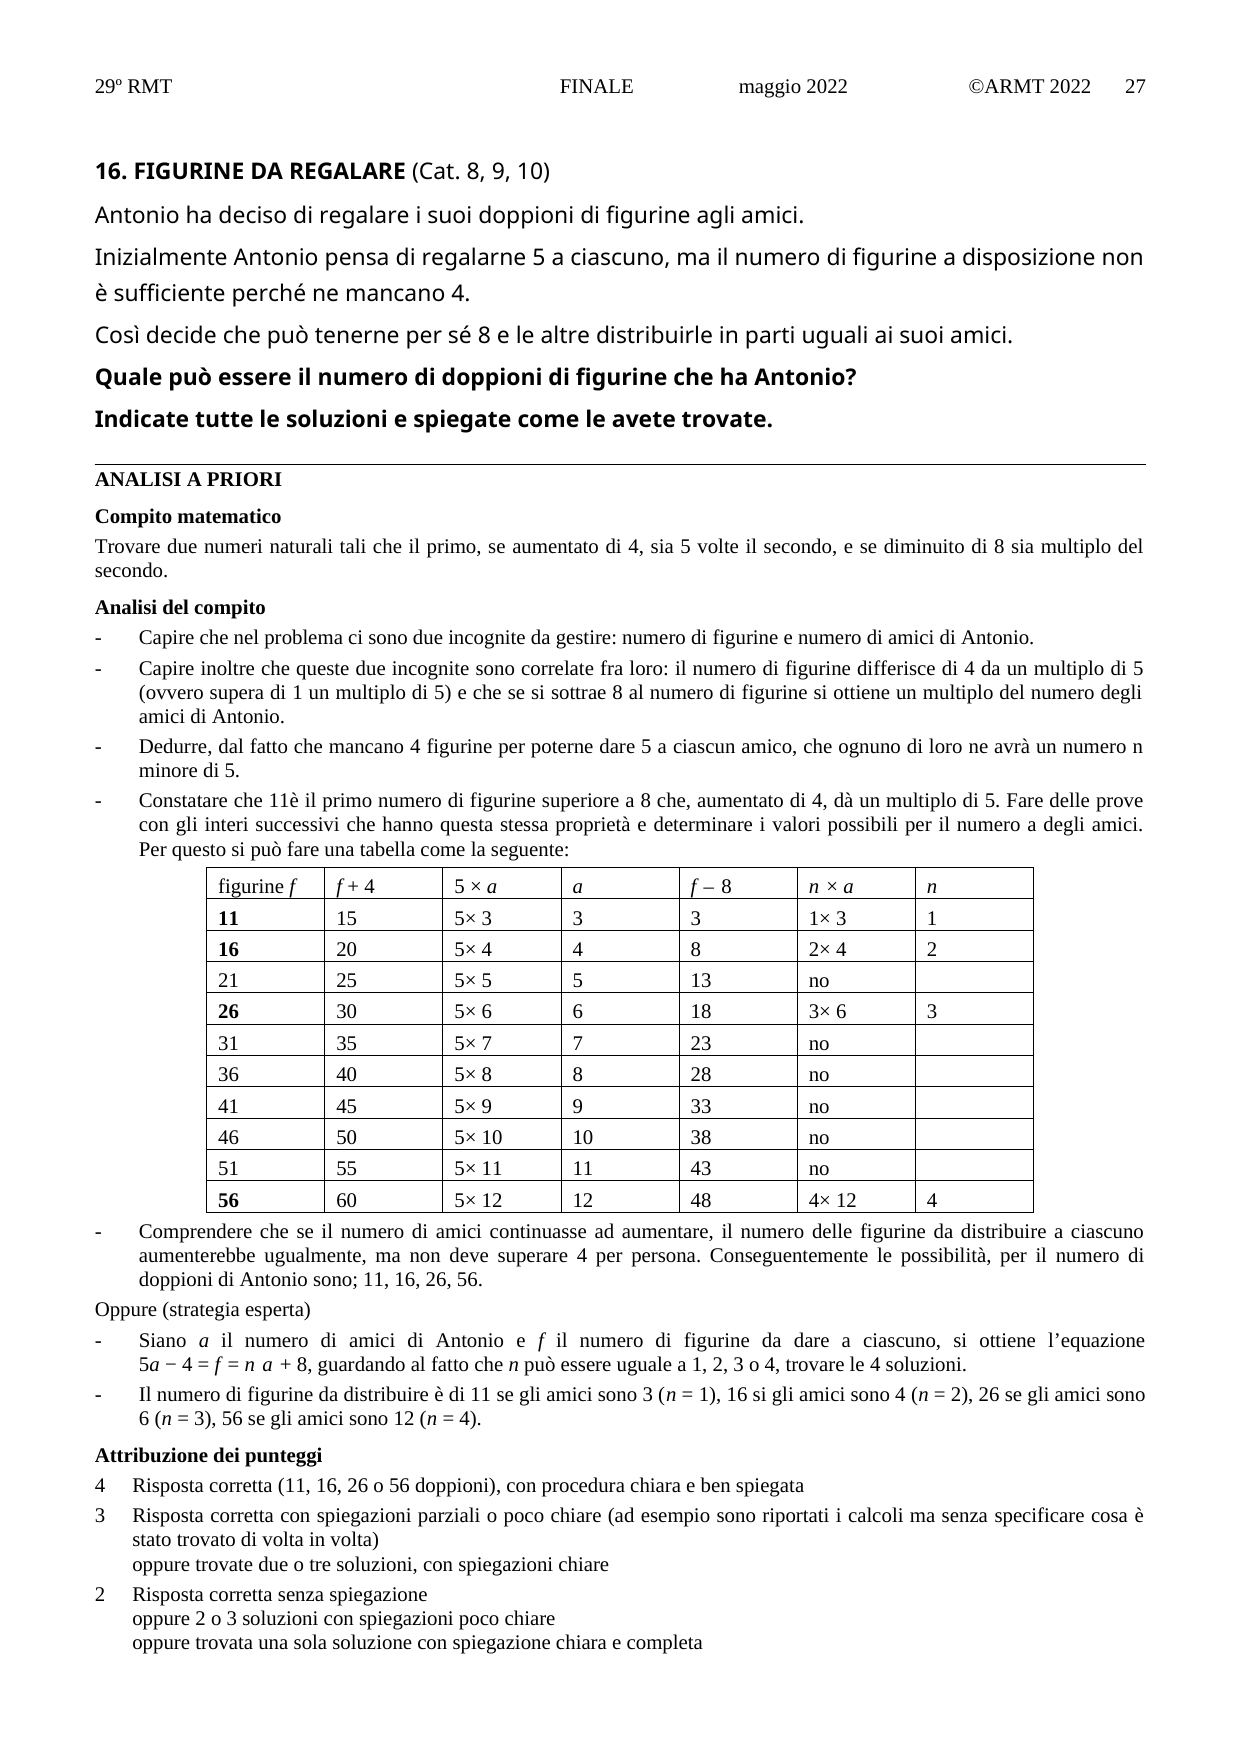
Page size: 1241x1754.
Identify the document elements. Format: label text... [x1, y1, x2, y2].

table_cell 21 [207, 962, 324, 992]
table_cell 5× 3 [443, 899, 561, 929]
text - Constatare che 11è il primo numero di figurine superiore a 8 che, aumentato di 4, dà un multiplo di 5. Fare delle prove con gli interi successivi che hanno questa stessa proprietà e determinare i valori possibili per il numero a degli amici. Per questo si può fare una tabella come la seguente: [94, 788, 1146, 861]
text - Dedurre, dal fatto che mancano 4 figurine per poterne dare 5 a ciascun amico, che ognuno di loro ne avrà un numero n minore di 5. [94, 734, 1146, 782]
text Inizialmente Antonio pensa di regalarne 5 a ciascuno, ma il numero di figurine a disposizione non è sufficiente perché ne mancano 4. [94, 241, 1146, 308]
table_cell 4 [562, 931, 679, 961]
table_header a [562, 868, 679, 898]
table_cell 50 [325, 1119, 442, 1149]
text 4 Risposta corretta (11, 16, 26 o 56 doppioni), con procedura chiara e ben spiegata [94, 1473, 1146, 1497]
text ANALISI A PRIORI [94, 465, 1146, 491]
text Compito matematico [94, 504, 1146, 528]
table_cell 2 [916, 931, 1033, 961]
table_cell 43 [680, 1150, 797, 1180]
table_cell no [798, 1025, 915, 1055]
table_cell 5× 9 [443, 1087, 561, 1118]
table_cell 12 [562, 1181, 679, 1212]
table_header f – 8 [680, 868, 797, 898]
table_cell 8 [562, 1056, 679, 1086]
text Antonio ha deciso di regalare i suoi doppioni di figurine agli amici. [94, 199, 1146, 230]
table_cell 9 [562, 1087, 679, 1118]
table_cell 7 [562, 1025, 679, 1055]
table_cell 51 [207, 1150, 324, 1180]
text 3 Risposta corretta con spiegazioni parziali o poco chiare (ad esempio sono riportati i calcoli ma senza specificare cosa è stato trovato di volta in volta) [94, 1503, 1146, 1551]
text - Il numero di figurine da distribuire è di 11 se gli amici sono 3 (n = 1), 16 si gli amici sono 4 (n = 2), 26 se gli amici sono 6 (n = 3), 56 se gli amici sono 12 (n = 4). [94, 1382, 1146, 1430]
table_cell 10 [562, 1119, 679, 1149]
text - Siano a il numero di amici di Antonio e f il numero di figurine da dare a ciascuno, si ottiene l’equazione 5a − 4 = f = n a + 8, guardando al fatto che n può essere uguale a 1, 2, 3 o 4, trovare le 4 soluzioni. [94, 1328, 1146, 1376]
table_cell [916, 1150, 1033, 1180]
text Analisi del compito [94, 595, 1146, 619]
text - Comprendere che se il numero di amici continuasse ad aumentare, il numero delle figurine da distribuire a ciascuno aumenterebbe ugualmente, ma non deve superare 4 per persona. Conseguentemente le possibilità, per il numero di doppioni di Antonio sono; 11, 16, 26, 56. [94, 1219, 1146, 1291]
table_cell 55 [325, 1150, 442, 1180]
table_cell 31 [207, 1025, 324, 1055]
text Così decide che può tenerne per sé 8 e le altre distribuirle in parti uguali ai suoi amici. [94, 319, 1146, 350]
text oppure trovata una sola soluzione con spiegazione chiara e completa [94, 1630, 1146, 1654]
table_cell 45 [325, 1087, 442, 1118]
table_cell 25 [325, 962, 442, 992]
table_cell no [798, 1119, 915, 1149]
table_cell 5× 10 [443, 1119, 561, 1149]
table_cell 5× 7 [443, 1025, 561, 1055]
table_cell 6 [562, 993, 679, 1023]
table_cell 35 [325, 1025, 442, 1055]
table_cell 36 [207, 1056, 324, 1086]
table_cell 16 [207, 931, 324, 961]
table_cell 18 [680, 993, 797, 1023]
table_cell 5× 6 [443, 993, 561, 1023]
table_cell 5 [562, 962, 679, 992]
table_cell 5× 5 [443, 962, 561, 992]
table_cell 5× 4 [443, 931, 561, 961]
text oppure 2 o 3 soluzioni con spiegazioni poco chiare [94, 1606, 1146, 1630]
table_cell 5× 11 [443, 1150, 561, 1180]
table_cell 28 [680, 1056, 797, 1086]
table_cell [916, 1119, 1033, 1149]
table_cell 3 [562, 899, 679, 929]
table_cell 5× 8 [443, 1056, 561, 1086]
table_cell [916, 1056, 1033, 1086]
table_header figurine f [207, 868, 324, 898]
table_cell 1 [916, 899, 1033, 929]
text 16. FIGURINE DA REGALARE (Cat. 8, 9, 10) [94, 155, 1146, 186]
table_cell 3 [916, 993, 1033, 1023]
table_cell 2× 4 [798, 931, 915, 961]
text Attribuzione dei punteggi [94, 1443, 1146, 1467]
table_cell 38 [680, 1119, 797, 1149]
table_cell 56 [207, 1181, 324, 1212]
table_cell 1× 3 [798, 899, 915, 929]
table_cell [916, 1087, 1033, 1118]
text oppure trovate due o tre soluzioni, con spiegazioni chiare [94, 1551, 1146, 1576]
table_cell 15 [325, 899, 442, 929]
table_header f + 4 [325, 868, 442, 898]
table_cell 11 [562, 1150, 679, 1180]
table_cell no [798, 1087, 915, 1118]
table_cell 41 [207, 1087, 324, 1118]
text 2 Risposta corretta senza spiegazione [94, 1582, 1146, 1606]
table_cell 5× 12 [443, 1181, 561, 1212]
table_cell 30 [325, 993, 442, 1023]
table_cell 4 [916, 1181, 1033, 1212]
table_cell 40 [325, 1056, 442, 1086]
table_cell [916, 962, 1033, 992]
table_cell 8 [680, 931, 797, 961]
table_cell 13 [680, 962, 797, 992]
table_header 5 × a [443, 868, 561, 898]
table_cell 23 [680, 1025, 797, 1055]
table_cell no [798, 1150, 915, 1180]
text Indicate tutte le soluzioni e spiegate come le avete trovate. [94, 403, 1146, 434]
table_cell 26 [207, 993, 324, 1023]
table_cell 4× 12 [798, 1181, 915, 1212]
table_header n [916, 868, 1033, 898]
table_cell 33 [680, 1087, 797, 1118]
table_cell 11 [207, 899, 324, 929]
table_cell 46 [207, 1119, 324, 1149]
table_cell no [798, 1056, 915, 1086]
table_cell [916, 1025, 1033, 1055]
text - Capire inoltre che queste due incognite sono correlate fra loro: il numero di figurine differisce di 4 da un multiplo di 5 (ovvero supera di 1 un multiplo di 5) e che se si sottrae 8 al numero di figurine si ottiene un multiplo del numero degli amici di Antonio. [94, 656, 1146, 728]
table_cell 3× 6 [798, 993, 915, 1023]
table_cell no [798, 962, 915, 992]
table_cell 48 [680, 1181, 797, 1212]
table_cell 60 [325, 1181, 442, 1212]
text Quale può essere il numero di doppioni di figurine che ha Antonio? [94, 361, 1146, 392]
table_cell 3 [680, 899, 797, 929]
text Trovare due numeri naturali tali che il primo, se aumentato di 4, sia 5 volte il secondo, e se diminuito di 8 sia multiplo del secondo. [94, 534, 1146, 582]
table_cell 20 [325, 931, 442, 961]
table_header n × a [798, 868, 915, 898]
text Oppure (strategia esperta) [94, 1297, 1146, 1321]
text - Capire che nel problema ci sono due incognite da gestire: numero di figurine e numero di amici di Antonio. [94, 625, 1146, 649]
